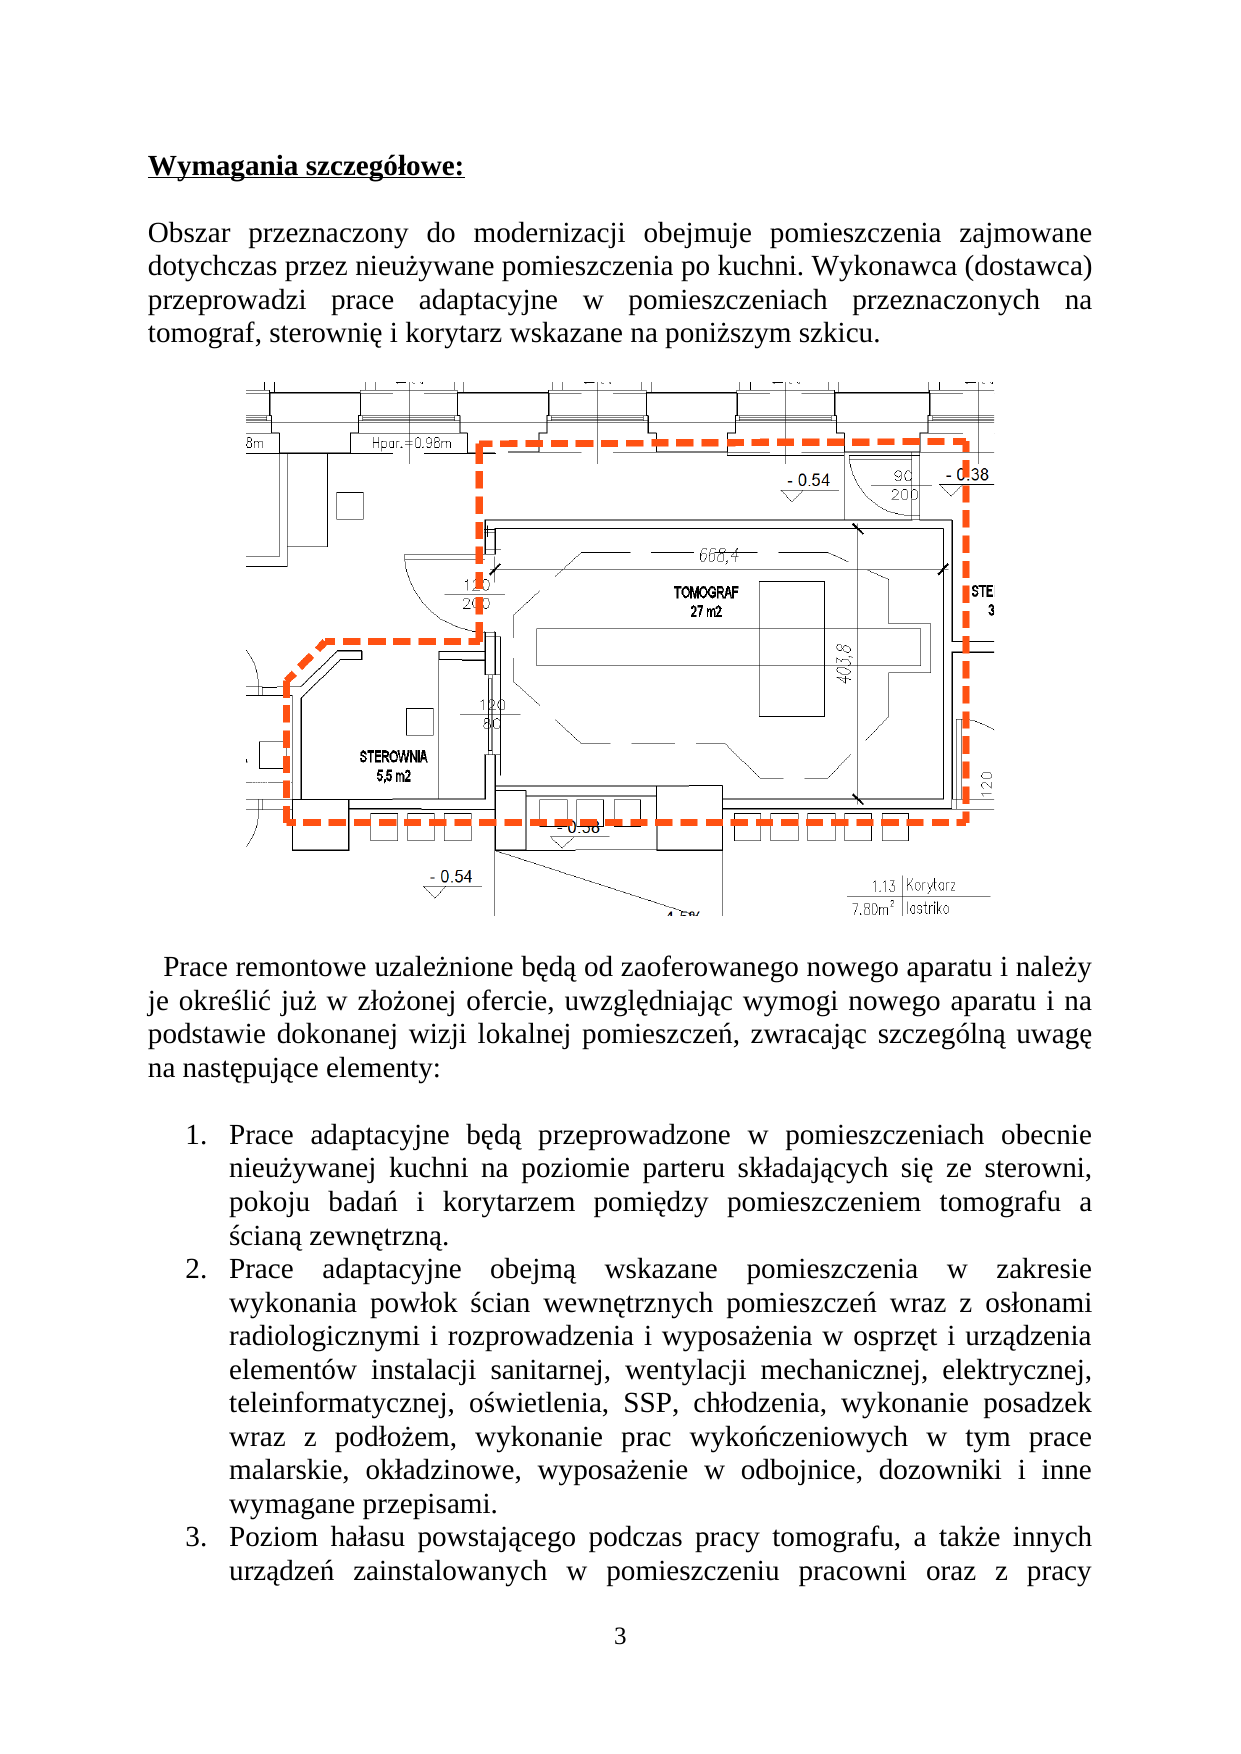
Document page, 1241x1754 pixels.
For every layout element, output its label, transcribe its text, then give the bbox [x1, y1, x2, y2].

text Wymagania szczegółowe: [148, 148, 1093, 181]
text Prace remontowe uzależnione będą od zaoferowanego nowego aparatu i należy je określić już w złożonej ofercie, uwzględniając wymogi nowego aparatu i na podstawie dokonanej wizji lokalnej pomieszczeń, zwracając szczególną uwagę na następujące elementy: [148, 949, 1093, 1083]
list Prace adaptacyjne obejmą wskazane pomieszczenia w zakresie wykonania powłok ścian wewnętrznych pomieszczeń wraz z osłonami radiologicznymi i rozprowadzenia i wyposażenia w osprzęt i urządzenia elementów instalacji sanitarnej, wentylacji mechanicznej, elektrycznej, teleinformatycznej, oświetlenia, SSP, chłodzenia, wykonanie posadzek wraz z podłożem, wykonanie prac wykończeniowych w tym prace malarskie, okładzinowe, wyposażenie w odbojnice, dozowniki i inne wymagane przepisami. [185, 1251, 1093, 1519]
text Obszar przeznaczony do modernizacji obejmuje pomieszczenia zajmowane dotychczas przez nieużywane pomieszczenia po kuchni. Wykonawca (dostawca) przeprowadzi prace adaptacyjne w pomieszczeniach przeznaczonych na tomograf, sterownię i korytarz wskazane na poniższym szkicu. [148, 215, 1093, 349]
list Prace adaptacyjne będą przeprowadzone w pomieszczeniach obecnie nieużywanej kuchni na poziomie parteru składających się ze sterowni, pokoju badań i korytarzem pomiędzy pomieszczeniem tomografu a ścianą zewnętrzną. [185, 1117, 1093, 1251]
list Poziom hałasu powstającego podczas pracy tomografu, a także innych urządzeń zainstalowanych w pomieszczeniu pracowni oraz z pracy [185, 1519, 1093, 1587]
picture [246, 382, 995, 916]
